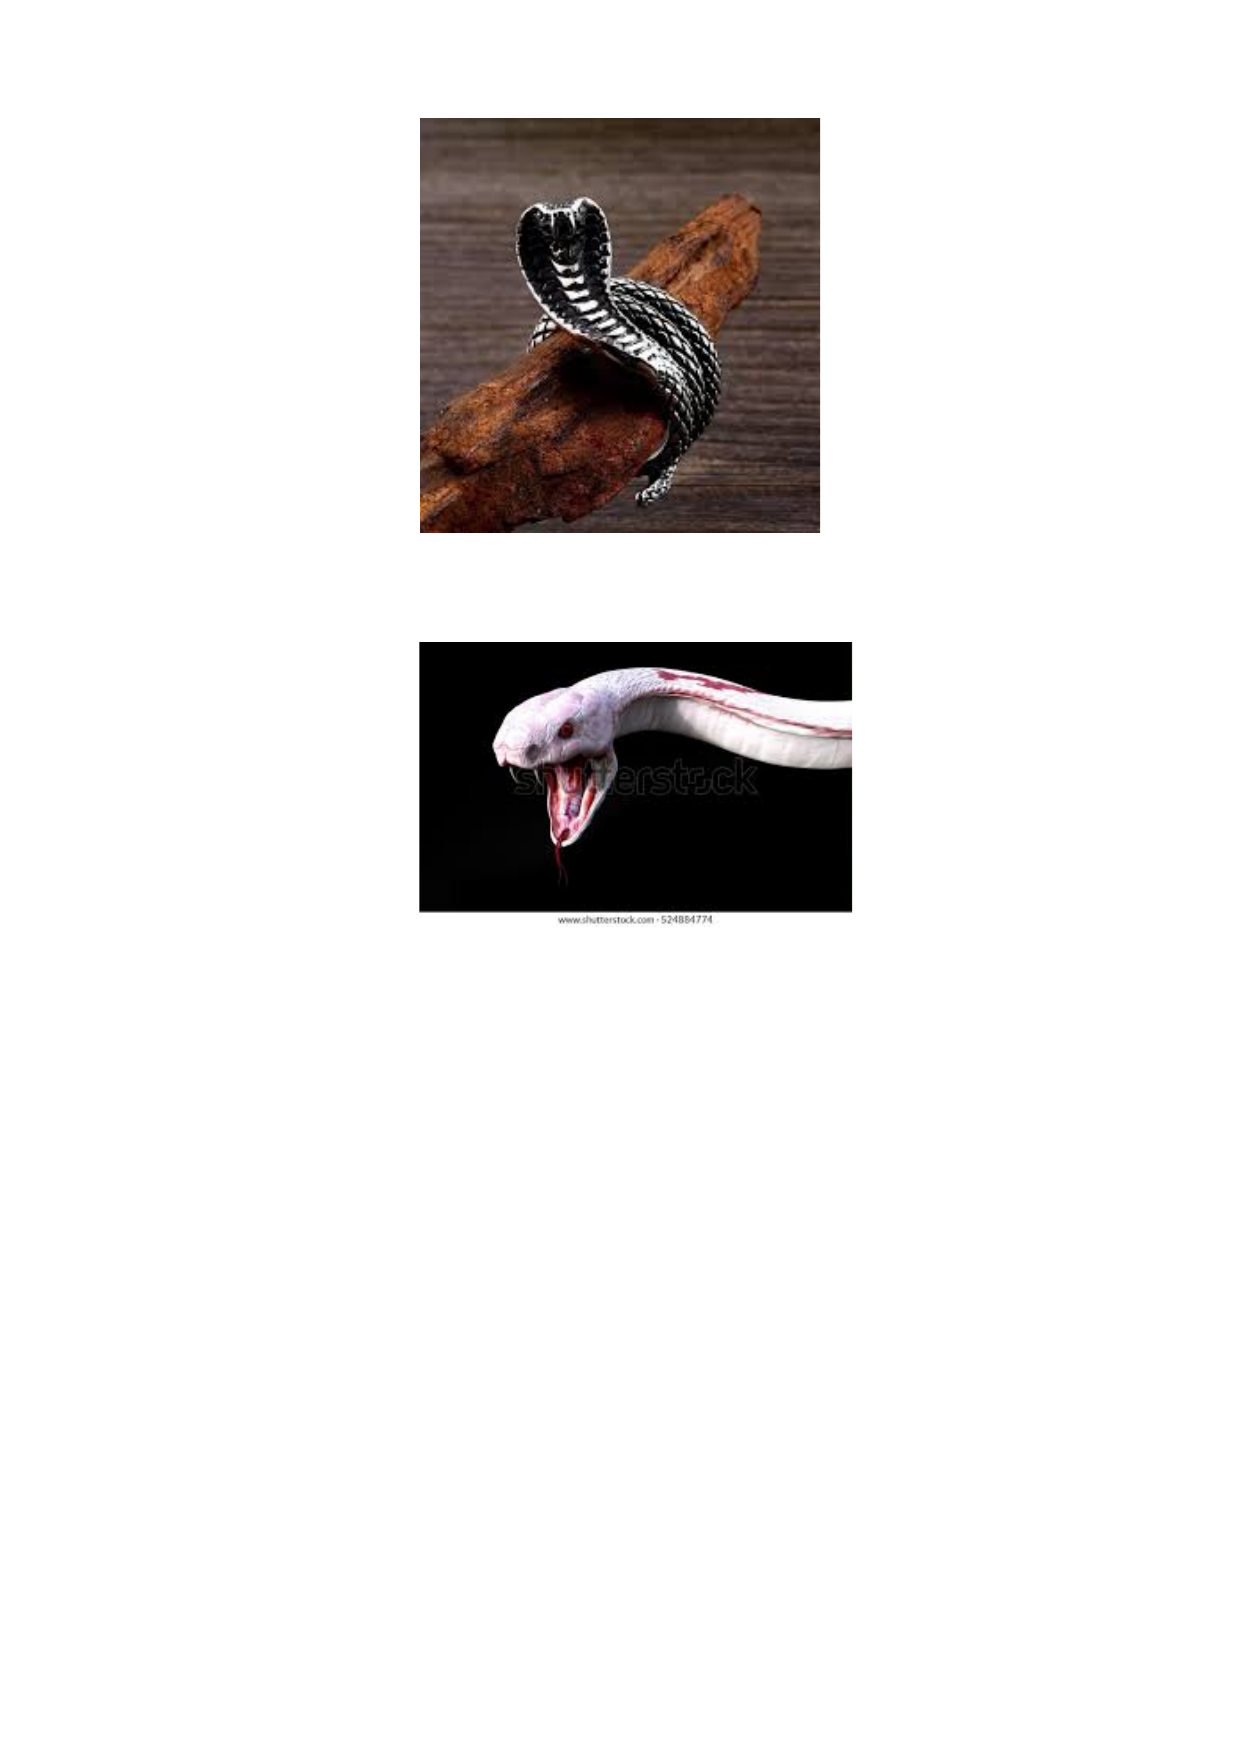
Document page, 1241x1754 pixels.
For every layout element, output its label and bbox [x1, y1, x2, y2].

picture [419, 642, 853, 927]
picture [420, 118, 821, 533]
